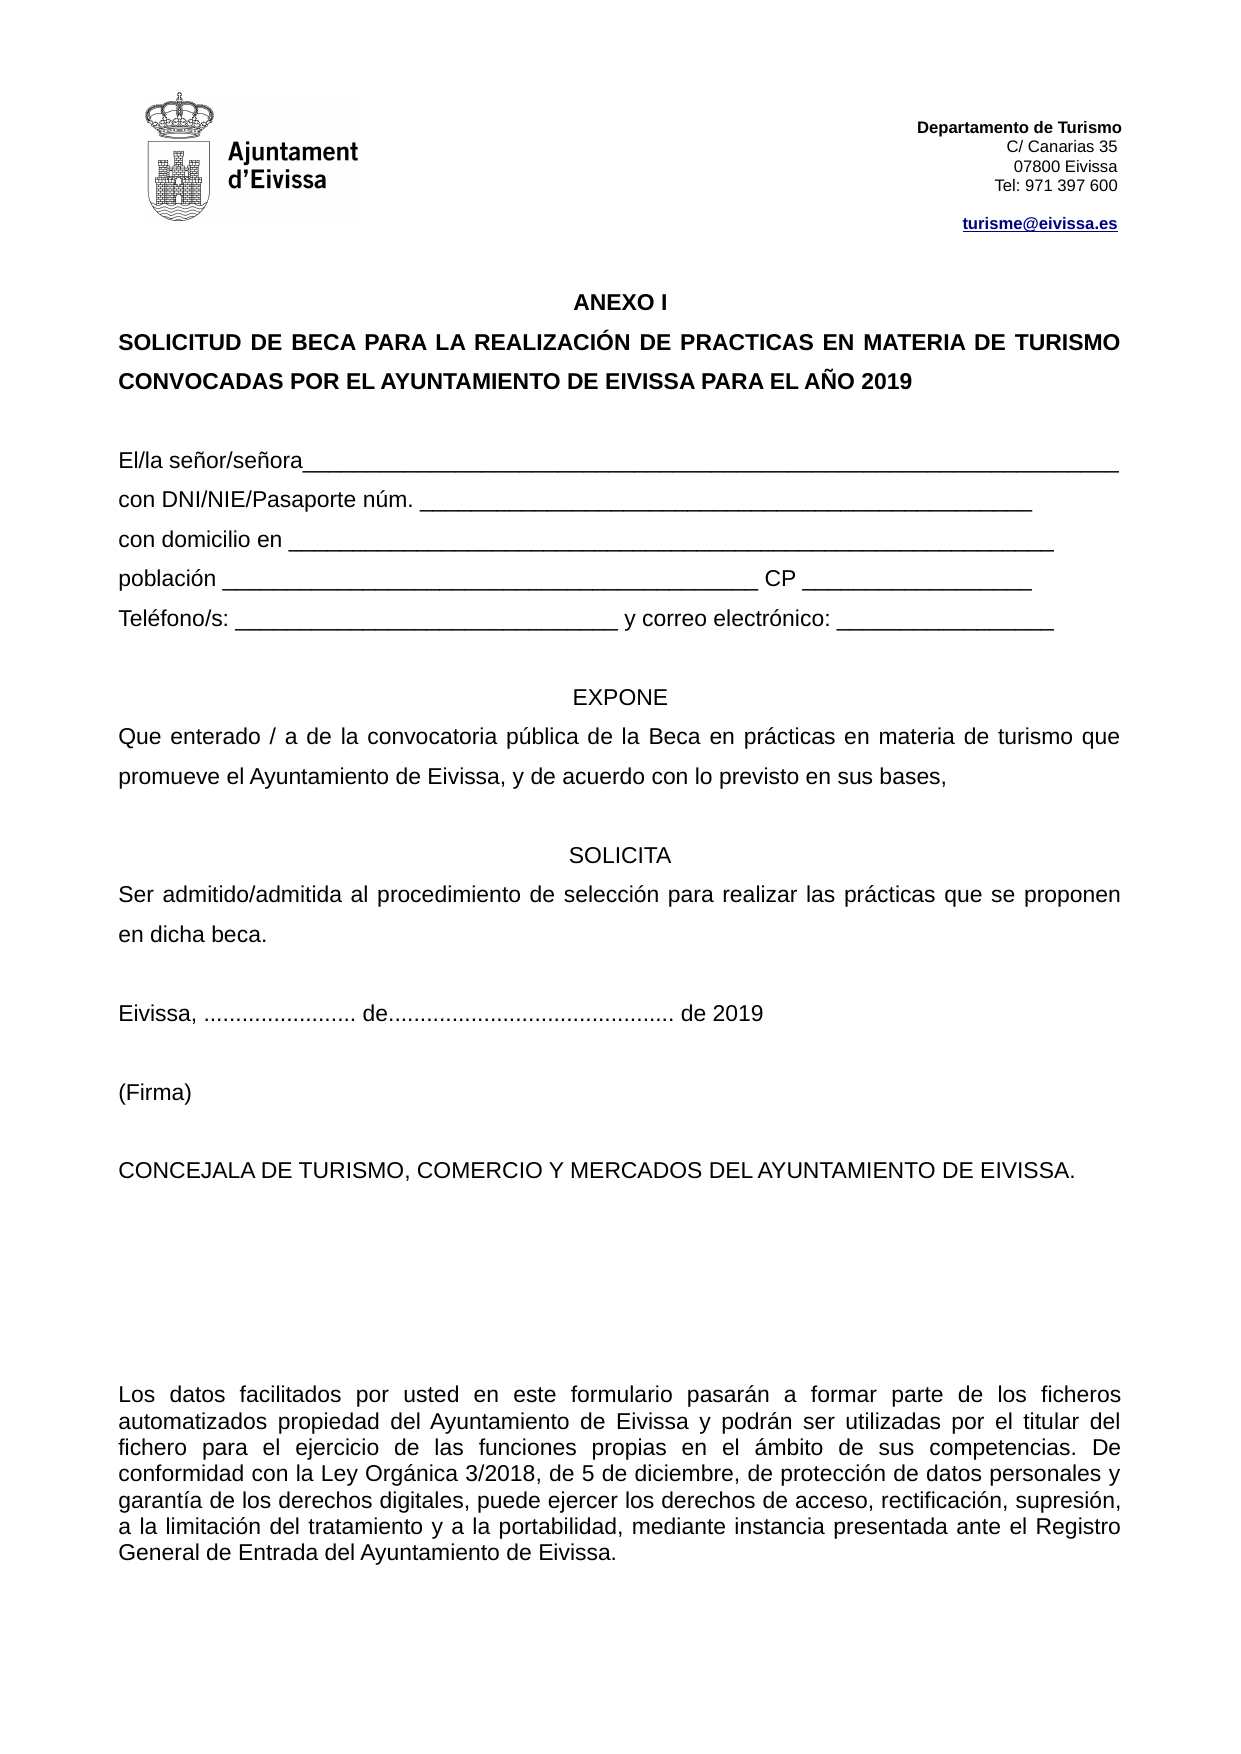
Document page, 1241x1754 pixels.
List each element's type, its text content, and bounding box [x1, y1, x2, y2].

text Los datos facilitados por usted en este formulario pasarán a formar parte de los ficheros automatizados propiedad del Ayuntamiento de Eivissa y podrán ser utilizadas por el titular del fichero para el ejercicio de las funciones propias en el ámbito de sus competencias. De conformidad con la Ley Orgánica 3/2018, de 5 de diciembre, de protección de datos personales y garantía de los derechos digitales, puede ejercer los derechos de acceso, rectificación, supresión, a la limitación del tratamiento y a la portabilidad, mediante instancia presentada ante el Registro General de Entrada del Ayuntamiento de Eivissa. [118, 1381, 1122, 1566]
text ANEXO I [118, 289, 1122, 315]
text Eivissa, ........................ de............................................. de 2019 [118, 999, 1122, 1026]
text población __________________________________________ CP __________________ [118, 565, 1122, 592]
text con domicilio en ____________________________________________________________ [118, 526, 1122, 552]
text con DNI/NIE/Pasaporte núm. ________________________________________________ [118, 486, 1122, 513]
text (Firma) [118, 1078, 1122, 1105]
text EXPONE [118, 684, 1122, 710]
text CONCEJALA DE TURISMO, COMERCIO Y MERCADOS DEL AYUNTAMIENTO DE EIVISSA. [118, 1157, 1122, 1184]
picture [145, 92, 358, 221]
text SOLICITUD DE BECA PARA LA REALIZACIÓN DE PRACTICAS EN MATERIA DE TURISMO CONVOCADAS POR EL AYUNTAMIENTO DE EIVISSA PARA EL AÑO 2019 [118, 328, 1122, 394]
text Que enterado / a de la convocatoria pública de la Beca en prácticas en materia de turismo que promueve el Ayuntamiento de Eivissa, y de acuerdo con lo previsto en sus bases, [118, 723, 1122, 789]
text Teléfono/s: ______________________________ y correo electrónico: _________________ [118, 605, 1122, 631]
text El/la señor/señora________________________________________________________________ [118, 447, 1122, 473]
text SOLICITA [118, 842, 1122, 868]
text Ser admitido/admitida al procedimiento de selección para realizar las prácticas que se proponen en dicha beca. [118, 881, 1122, 947]
